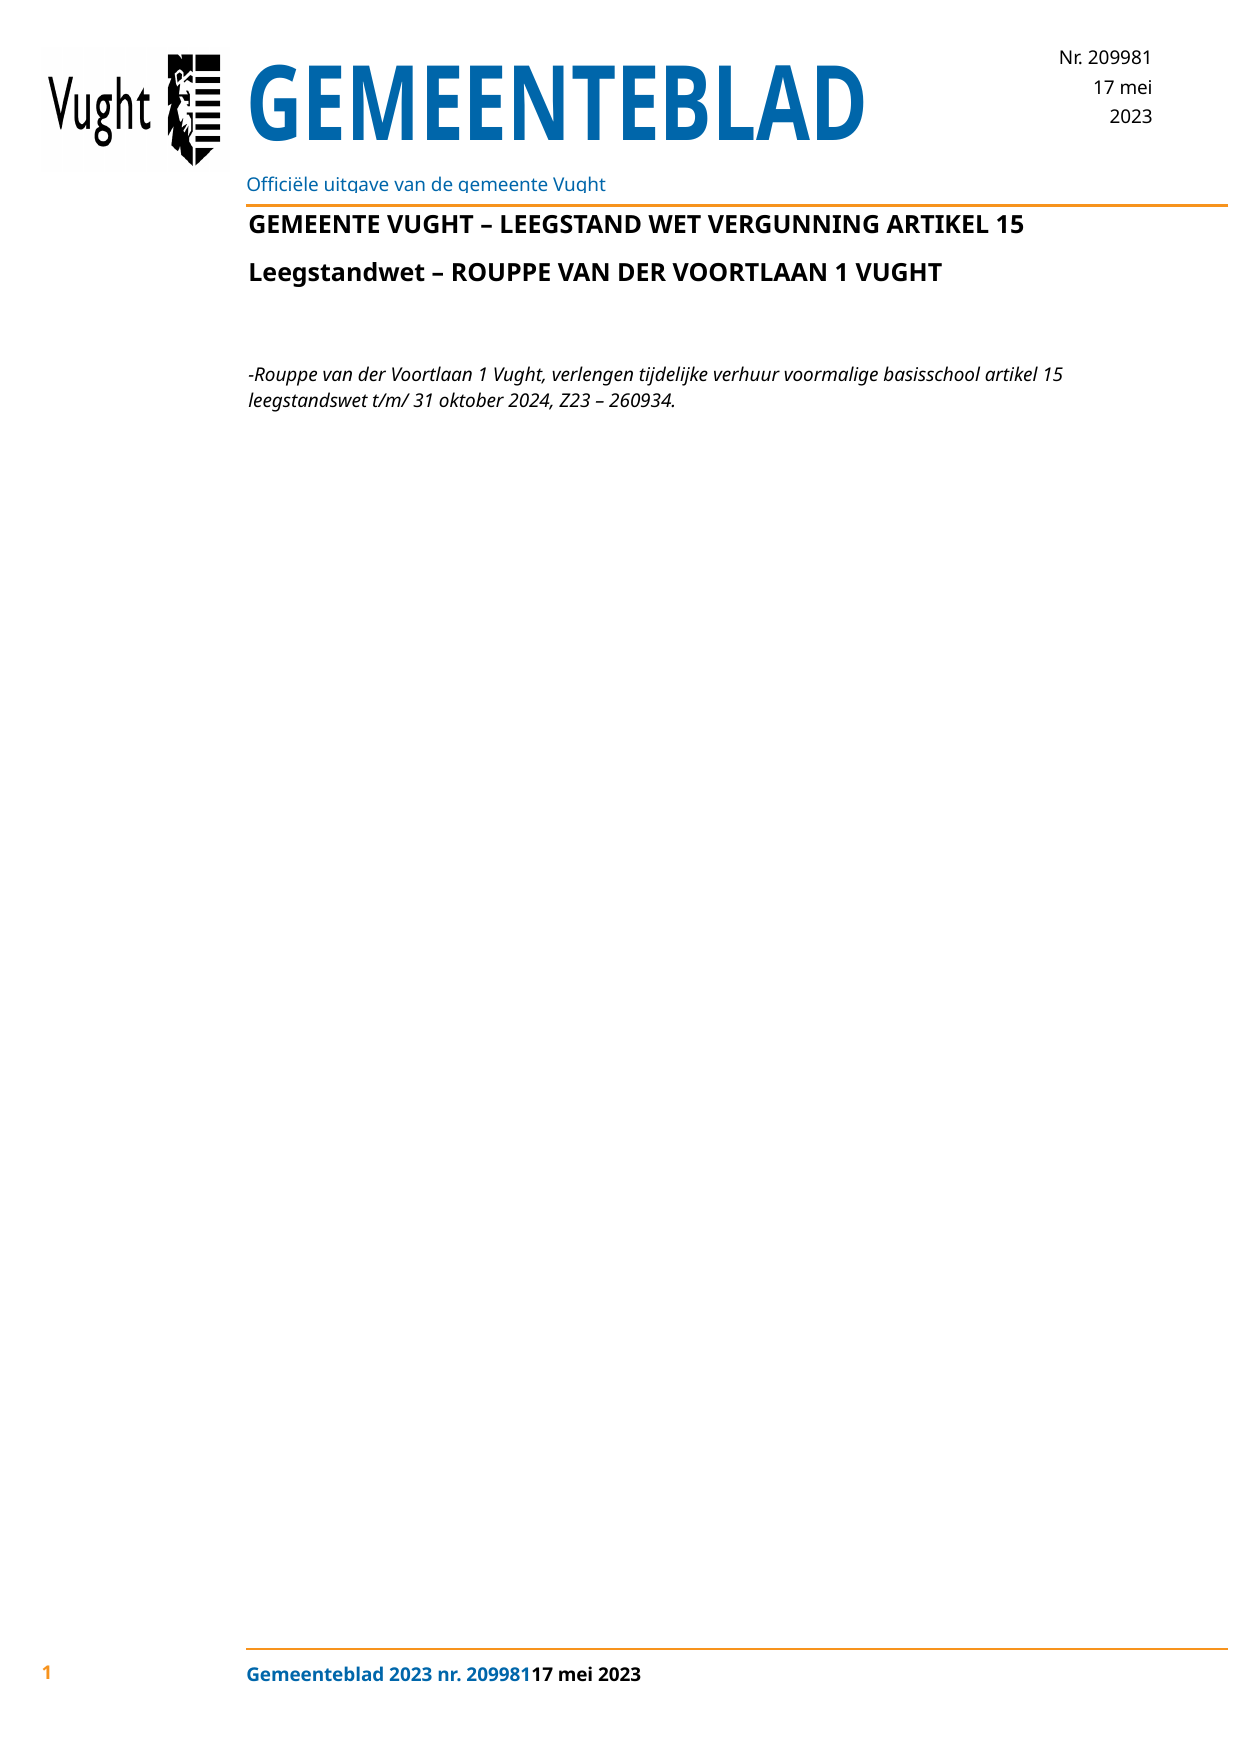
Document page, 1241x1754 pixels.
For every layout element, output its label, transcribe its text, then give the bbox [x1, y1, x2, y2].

text -Rouppe van der Voortlaan 1 Vught, verlengen tijdelijke verhuur voormalige basisschool artikel 15 leegstandswet t/m/ 31 oktober 2024, Z23 – 260934. [248, 361, 1152, 412]
picture [41, 47, 231, 172]
text GEMEENTE VUGHT – LEEGSTAND WET VERGUNNING ARTIKEL 15 Leegstandwet – ROUPPE VAN DER VOORTLAAN 1 VUGHT [248, 207, 1152, 288]
